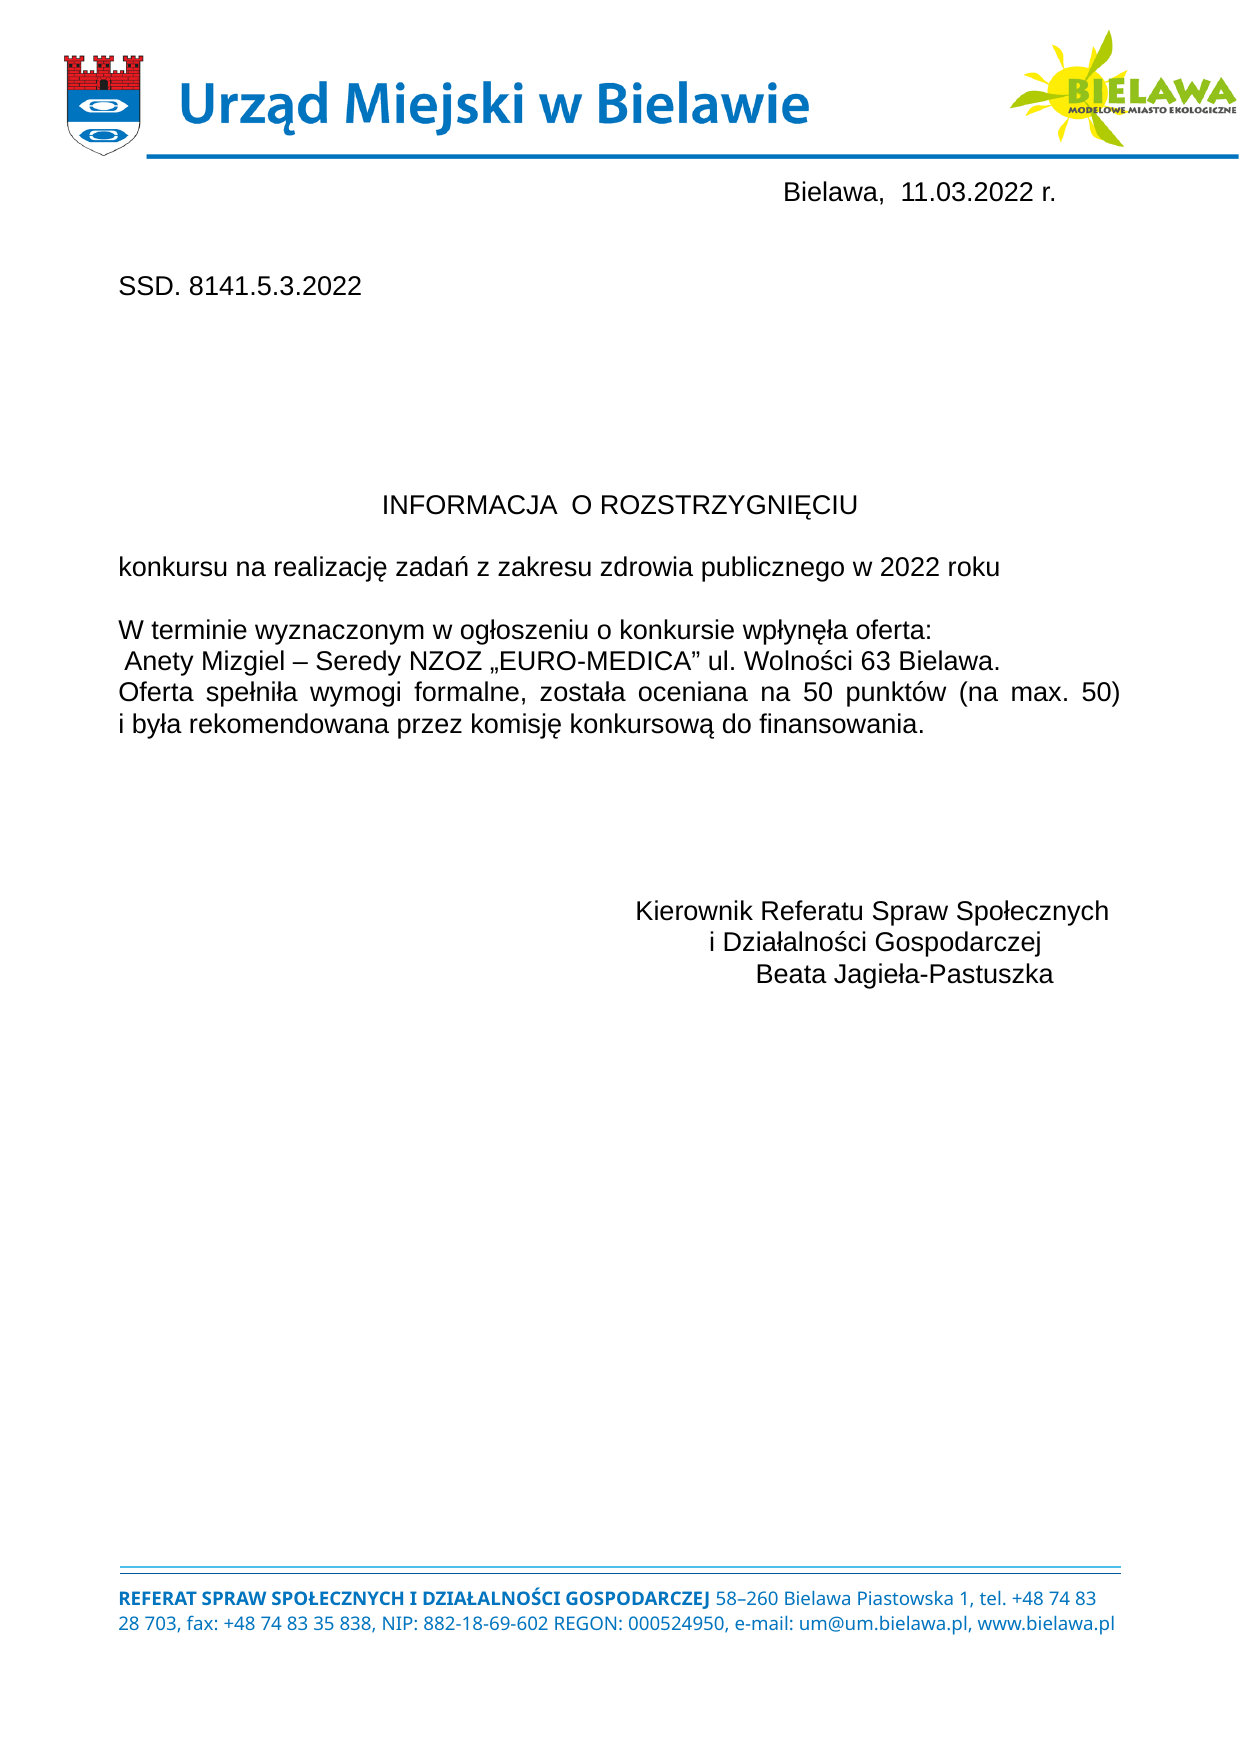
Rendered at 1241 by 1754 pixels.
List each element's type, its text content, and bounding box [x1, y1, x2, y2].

text konkursu na realizację zadań z zakresu zdrowia publicznego w 2022 roku [118, 551, 1122, 583]
text Bielawa, 11.03.2022 r. [118, 176, 1122, 208]
text SSD. 8141.5.3.2022 [118, 270, 1122, 301]
text Beata Jagieła-Pastuszka [118, 958, 1122, 989]
text i Działalności Gospodarczej [118, 926, 1122, 958]
text Anety Mizgiel – Seredy NZOZ „EURO-MEDICA” ul. Wolności 63 Bielawa. [118, 645, 1122, 676]
text Kierownik Referatu Spraw Społecznych [118, 895, 1122, 926]
text INFORMACJA O ROZSTRZYGNIĘCIU [118, 489, 1122, 520]
text Oferta spełniła wymogi formalne, została oceniana na 50 punktów (na max. 50) i była rekomendowana przez komisję konkursową do finansowania. [118, 676, 1122, 739]
picture [59, 25, 1239, 168]
text W terminie wyznaczonym w ogłoszeniu o konkursie wpłynęła oferta: [118, 614, 1122, 645]
